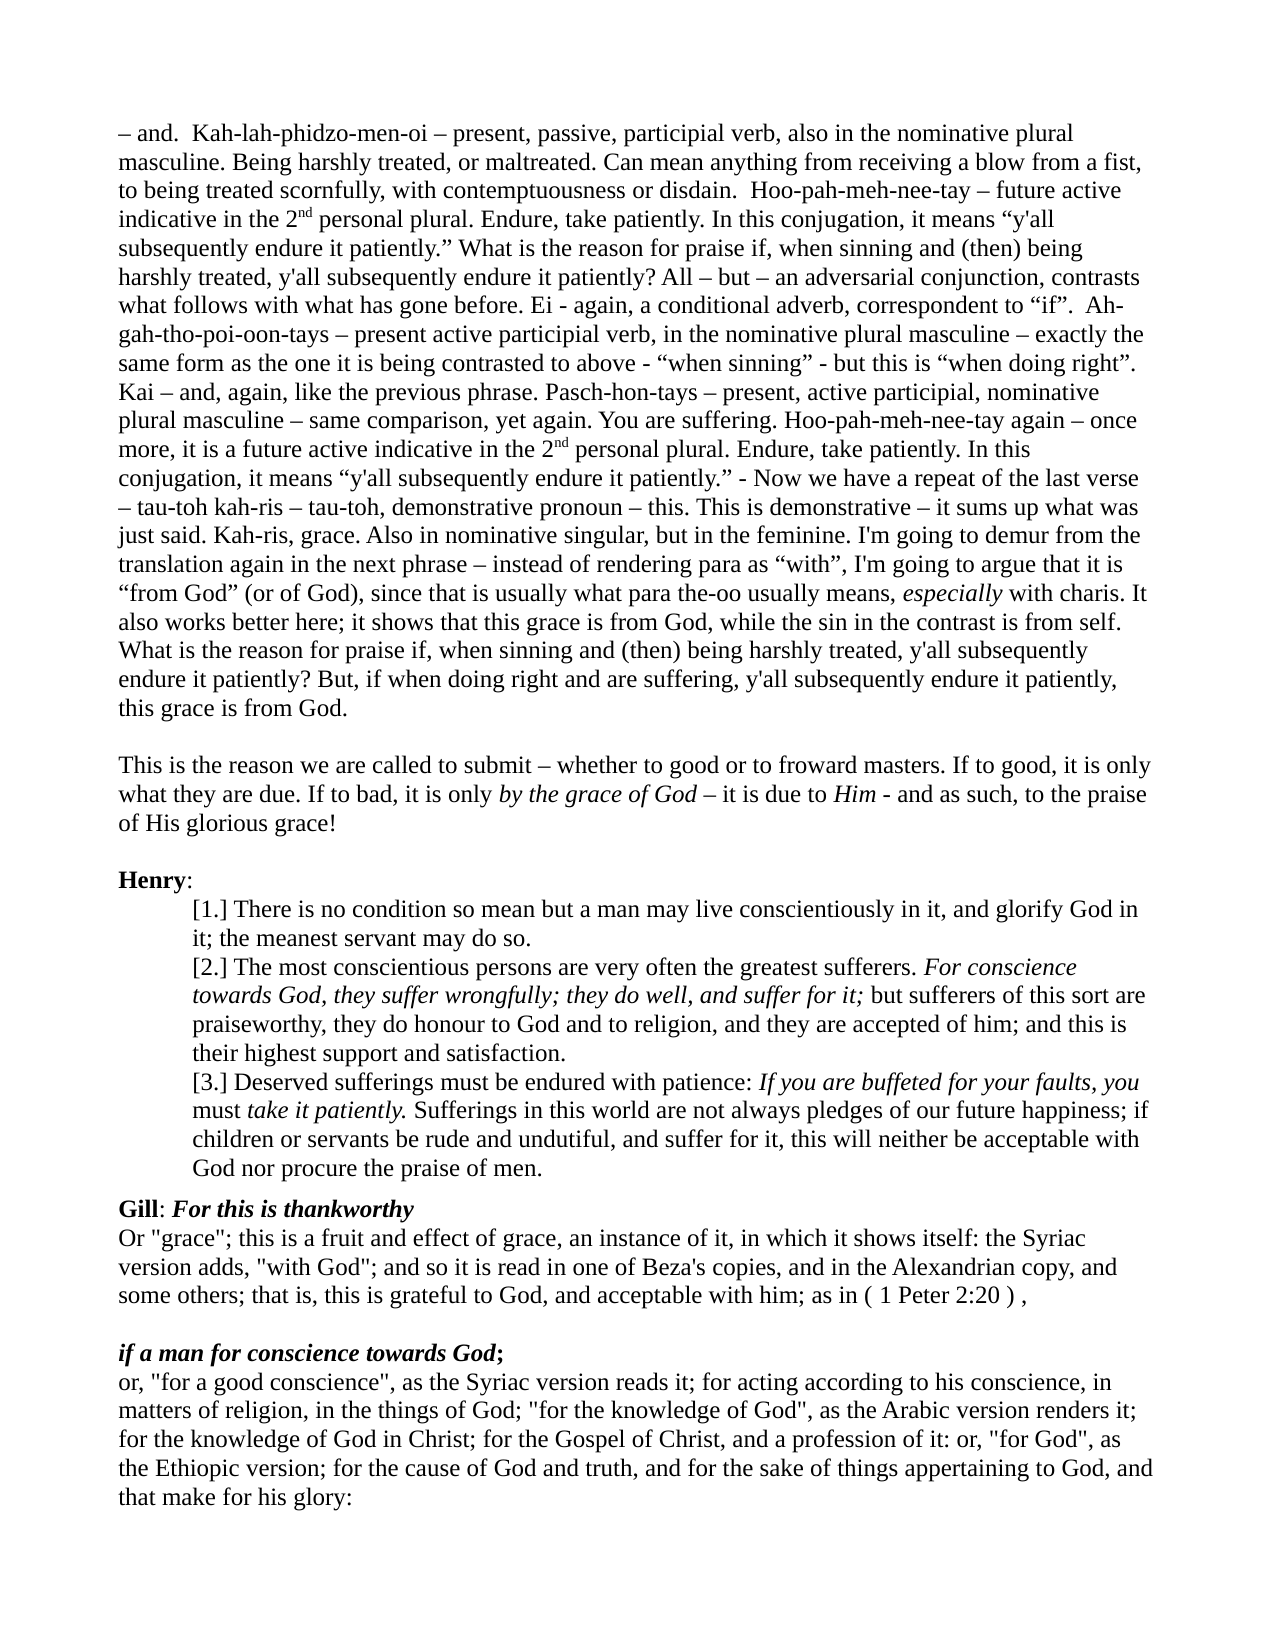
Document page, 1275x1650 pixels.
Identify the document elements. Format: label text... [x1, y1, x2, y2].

text This is the reason we are called to submit – whether to good or to froward masters. If to good, it is only what they are due. If to bad, it is only by the grace of God – it is due to Him - and as such, to the praise of His glorious grace! [118, 751, 1157, 837]
text Gill: For this is thankworthy Or "grace"; this is a fruit and effect of grace, an instance of it, in which it shows itself: the Syriac version adds, "with God"; and so it is read in one of Beza's copies, and in the Alexandrian copy, and some others; that is, this is grateful to God, and acceptable with him; as in ( 1 Peter 2:20 ) , [118, 1194, 1157, 1309]
text if a man for conscience towards God; or, "for a good conscience", as the Syriac version reads it; for acting according to his conscience, in matters of religion, in the things of God; "for the knowledge of God", as the Arabic version renders it; for the knowledge of God in Christ; for the Gospel of Christ, and a profession of it: or, "for God", as the Ethiopic version; for the cause of God and truth, and for the sake of things appertaining to God, and that make for his glory: [118, 1338, 1157, 1511]
text [3.] Deserved sufferings must be endured with patience: If you are buffeted for your faults, you must take it patiently. Sufferings in this world are not always pledges of our future happiness; if children or servants be rude and undutiful, and suffer for it, this will neither be acceptable with God nor procure the praise of men. [118, 1067, 1157, 1182]
text [2.] The most conscientious persons are very often the greatest sufferers. For conscience towards God, they suffer wrongfully; they do well, and suffer for it; but sufferers of this sort are praiseworthy, they do honour to God and to religion, and they are accepted of him; and this is their highest support and satisfaction. [118, 952, 1157, 1067]
text Henry: [118, 866, 1157, 894]
text [1.] There is no condition so mean but a man may live conscientiously in it, and glorify God in it; the meanest servant may do so. [118, 894, 1157, 952]
text – and. Kah-lah-phidzo-men-oi – present, passive, participial verb, also in the nominative plural masculine. Being harshly treated, or maltreated. Can mean anything from receiving a blow from a fist, to being treated scornfully, with contemptuousness or disdain. Hoo-pah-meh-nee-tay – future active indicative in the 2nd personal plural. Endure, take patiently. In this conjugation, it means “y'all subsequently endure it patiently.” What is the reason for praise if, when sinning and (then) being harshly treated, y'all subsequently endure it patiently? All – but – an adversarial conjunction, contrasts what follows with what has gone before. Ei - again, a conditional adverb, correspondent to “if”. Ah-gah-tho-poi-oon-tays – present active participial verb, in the nominative plural masculine – exactly the same form as the one it is being contrasted to above - “when sinning” - but this is “when doing right”. Kai – and, again, like the previous phrase. Pasch-hon-tays – present, active participial, nominative plural masculine – same comparison, yet again. You are suffering. Hoo-pah-meh-nee-tay again – once more, it is a future active indicative in the 2nd personal plural. Endure, take patiently. In this conjugation, it means “y'all subsequently endure it patiently.” - Now we have a repeat of the last verse – tau-toh kah-ris – tau-toh, demonstrative pronoun – this. This is demonstrative – it sums up what was just said. Kah-ris, grace. Also in nominative singular, but in the feminine. I'm going to demur from the translation again in the next phrase – instead of rendering para as “with”, I'm going to argue that it is “from God” (or of God), since that is usually what para the-oo usually means, especially with charis. It also works better here; it shows that this grace is from God, while the sin in the contrast is from self. What is the reason for praise if, when sinning and (then) being harshly treated, y'all subsequently endure it patiently? But, if when doing right and are suffering, y'all subsequently endure it patiently, this grace is from God. [118, 118, 1157, 722]
